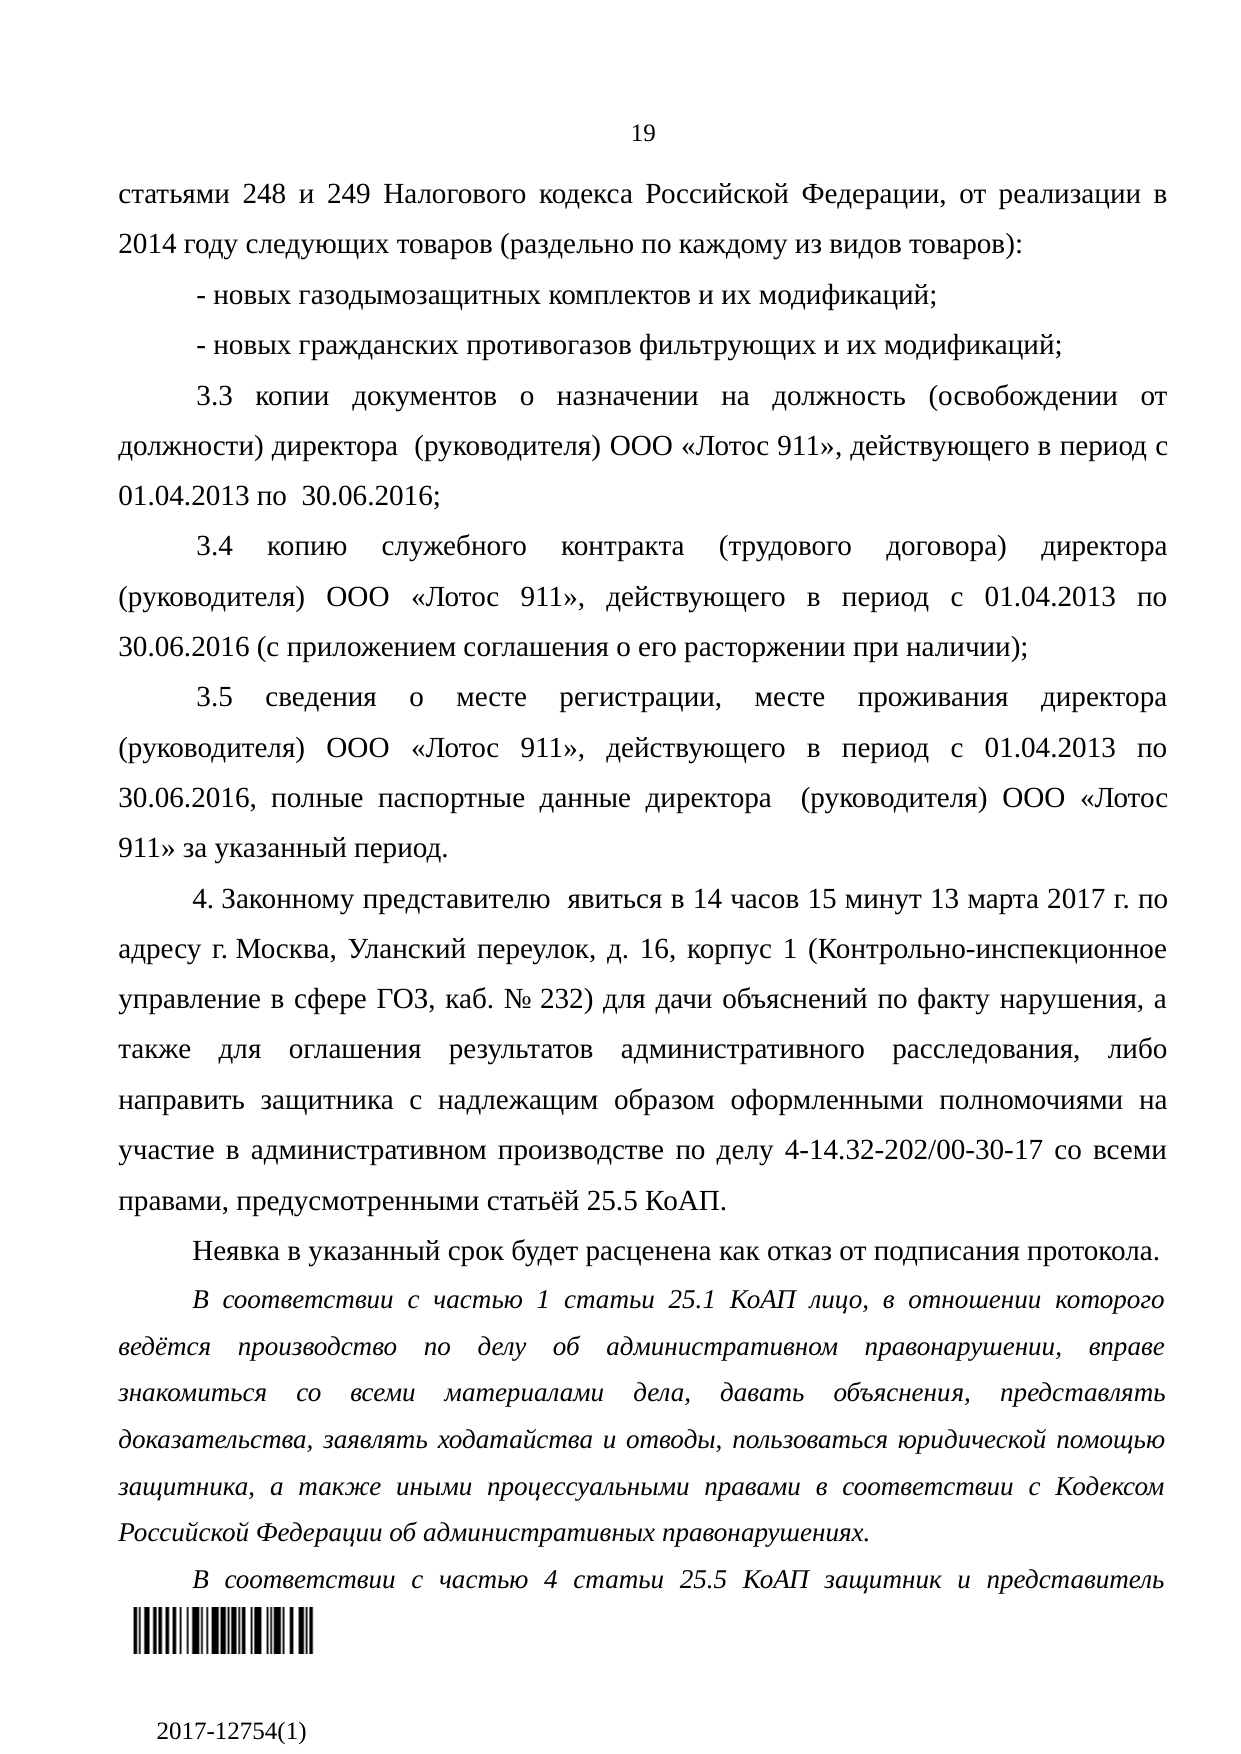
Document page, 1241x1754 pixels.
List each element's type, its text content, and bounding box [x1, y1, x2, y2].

picture [118, 1607, 331, 1654]
text В соответствии с частью 4 статьи 25.5 КоАП защитник и представитель [118, 1563, 1168, 1594]
text - новых газодымозащитных комплектов и их модификаций; [196, 277, 1168, 311]
text 3.4 копию служебного контракта (трудового договора) директора (руководителя) ООО «Лотос 911», действующего в период с 01.04.2013 по 30.06.2016 (с приложением соглашения о его расторжении при наличии); [118, 528, 1168, 663]
text В соответствии с частью 1 статьи 25.1 КоАП лицо, в отношении которого ведётся производство по делу об административном правонарушении, вправе знакомиться со всеми материалами дела, давать объяснения, представлять доказательства, заявлять ходатайства и отводы, пользоваться юридической помощью защитника, а также иными процессуальными правами в соответствии с Кодексом Российской Федерации об административных правонарушениях. [118, 1283, 1168, 1548]
text - новых гражданских противогазов фильтрующих и их модификаций; [196, 327, 1168, 361]
text статьями 248 и 249 Налогового кодекса Российской Федерации, от реализации в 2014 году следующих товаров (раздельно по каждому из видов товаров): [118, 176, 1168, 260]
text 3.3 копии документов о назначении на должность (освобождении от должности) директора (руководителя) ООО «Лотос 911», действующего в период с 01.04.2013 по 30.06.2016; [118, 378, 1168, 512]
text Неявка в указанный срок будет расценена как отказ от подписания протокола. [118, 1233, 1168, 1266]
text 4. Законному представителю явиться в 14 часов 15 минут 13 марта 2017 г. по адресу г. Москва, Уланский переулок, д. 16, корпус 1 (Контрольно-инспекционное управление в сфере ГОЗ, каб. № 232) для дачи объяснений по факту нарушения, а также для оглашения результатов административного расследования, либо направить защитника с надлежащим образом оформленными полномочиями на участие в административном производстве по делу 4-14.32-202/00-30-17 со всеми правами, предусмотренными статьёй 25.5 КоАП. [118, 881, 1168, 1216]
text 3.5 сведения о месте регистрации, месте проживания директора (руководителя) ООО «Лотос 911», действующего в период с 01.04.2013 по 30.06.2016, полные паспортные данные директора (руководителя) ООО «Лотос 911» за указанный период. [118, 679, 1168, 864]
